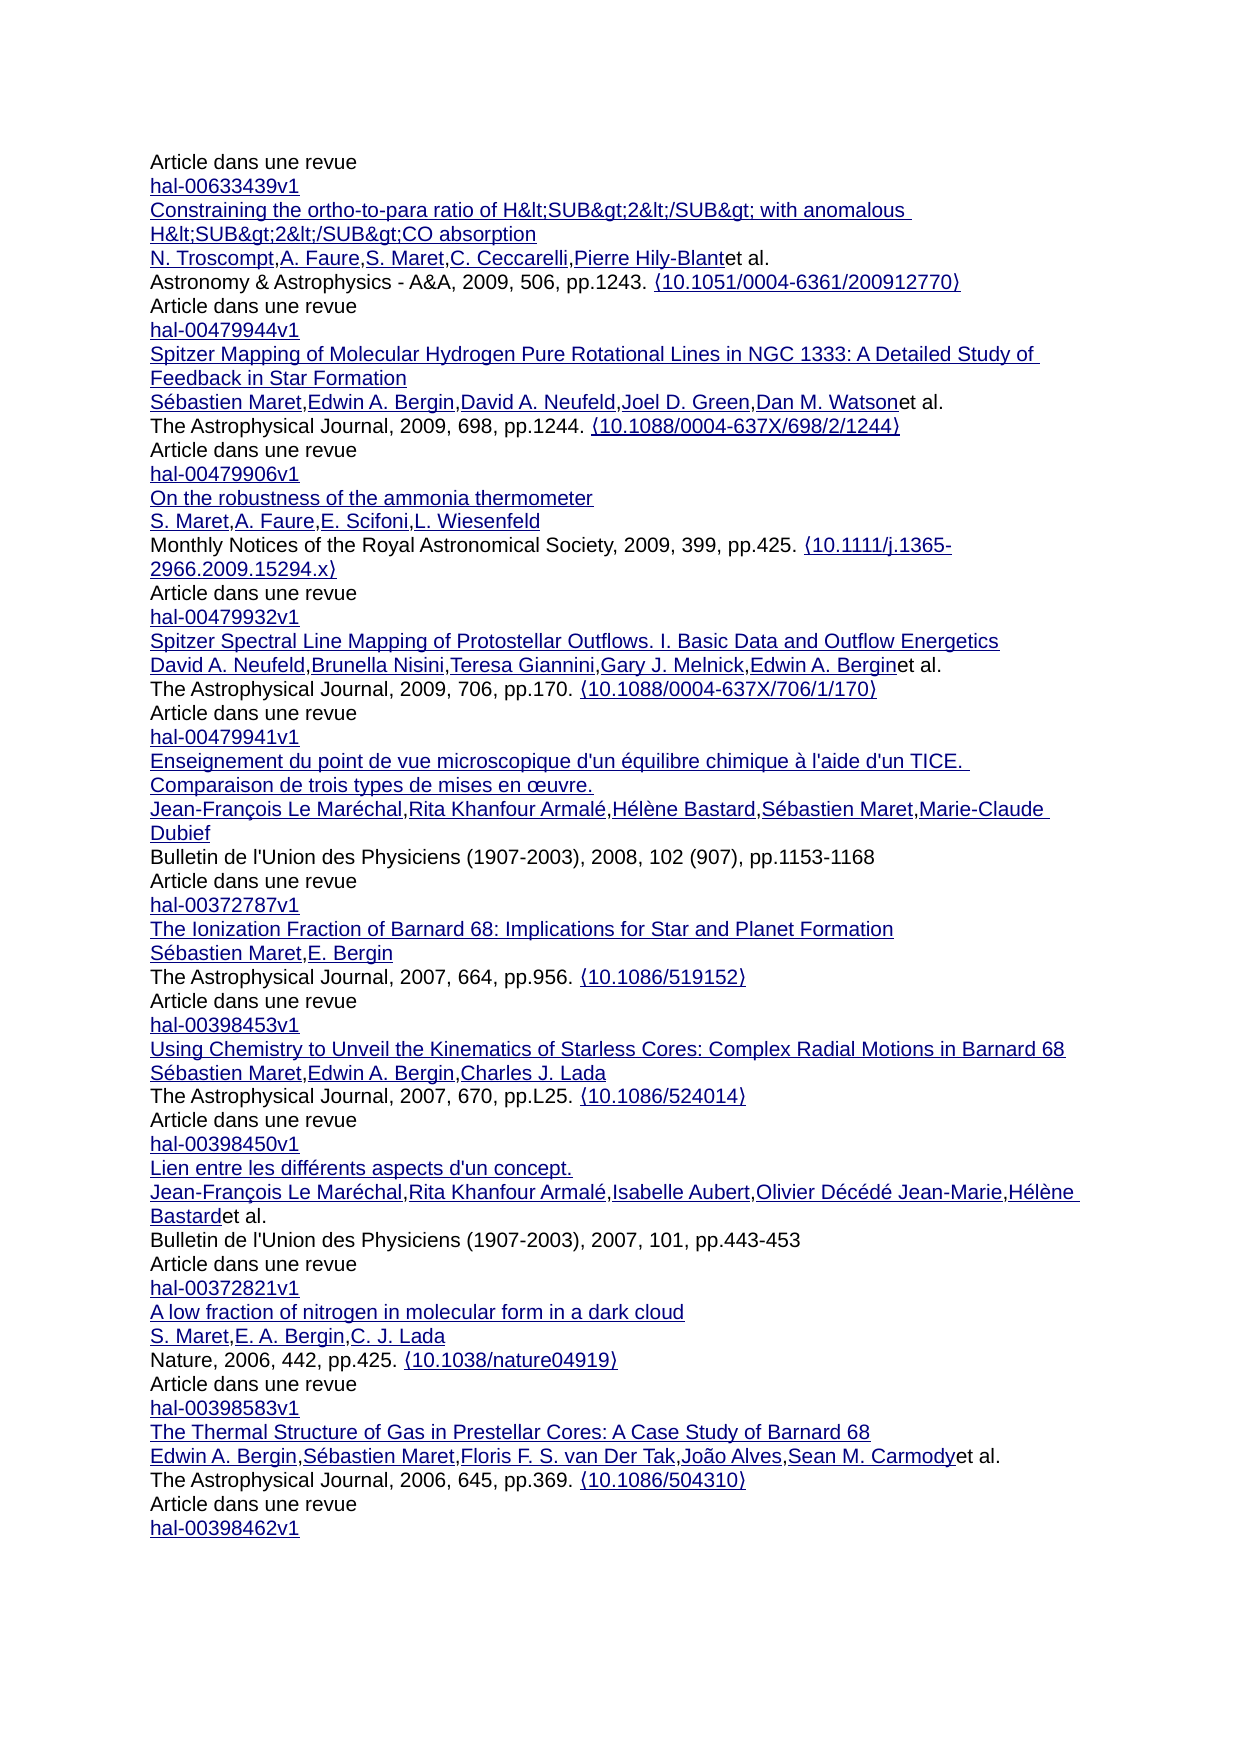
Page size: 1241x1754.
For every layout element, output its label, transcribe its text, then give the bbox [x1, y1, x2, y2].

table_cell Using Chemistry to Unveil the Kinematics of Starless Cores: Complex Radial Motions in Barnard 68 Sébastien Maret,Edwin A. Bergin,Charles J. Lada The Astrophysical Journal, 2007, 670, pp.L25. ⟨10.1086/524014⟩ Article dans une revue hal-00398450v1 [150, 1036, 1090, 1156]
table_cell Enseignement du point de vue microscopique d'un équilibre chimique à l'aide d'un TICE. Comparaison de trois types de mises en œuvre. Jean-François Le Maréchal,Rita Khanfour Armalé,Hélène Bastard,Sébastien Maret,Marie-Claude Dubief Bulletin de l'Union des Physiciens (1907-2003), 2008, 102 (907), pp.1153-1168 Article dans une revue hal-00372787v1 [150, 749, 1090, 917]
table_cell Constraining the ortho-to-para ratio of H&lt;SUB&gt;2&lt;/SUB&gt; with anomalous H&lt;SUB&gt;2&lt;/SUB&gt;CO absorption N. Troscompt,A. Faure,S. Maret,C. Ceccarelli,Pierre Hily-Blantet al. Astronomy & Astrophysics - A&A, 2009, 506, pp.1243. ⟨10.1051/0004-6361/200912770⟩ Article dans une revue hal-00479944v1 [150, 198, 1090, 342]
table_cell The Thermal Structure of Gas in Prestellar Cores: A Case Study of Barnard 68 Edwin A. Bergin,Sébastien Maret,Floris F. S. van Der Tak,João Alves,Sean M. Carmodyet al. The Astrophysical Journal, 2006, 645, pp.369. ⟨10.1086/504310⟩ Article dans une revue hal-00398462v1 [150, 1420, 1090, 1539]
table_cell On the robustness of the ammonia thermometer S. Maret,A. Faure,E. Scifoni,L. Wiesenfeld Monthly Notices of the Royal Astronomical Society, 2009, 399, pp.425. ⟨10.1111/j.1365-2966.2009.15294.x⟩ Article dans une revue hal-00479932v1 [150, 485, 1090, 629]
table_cell A low fraction of nitrogen in molecular form in a dark cloud S. Maret,E. A. Bergin,C. J. Lada Nature, 2006, 442, pp.425. ⟨10.1038/nature04919⟩ Article dans une revue hal-00398583v1 [150, 1300, 1090, 1420]
table_cell Lien entre les différents aspects d'un concept. Jean-François Le Maréchal,Rita Khanfour Armalé,Isabelle Aubert,Olivier Décédé Jean-Marie,Hélène Bastardet al. Bulletin de l'Union des Physiciens (1907-2003), 2007, 101, pp.443-453 Article dans une revue hal-00372821v1 [150, 1156, 1090, 1300]
table_cell The Ionization Fraction of Barnard 68: Implications for Star and Planet Formation Sébastien Maret,E. Bergin The Astrophysical Journal, 2007, 664, pp.956. ⟨10.1086/519152⟩ Article dans une revue hal-00398453v1 [150, 917, 1090, 1036]
table_cell Article dans une revue hal-00633439v1 [150, 150, 1090, 198]
table_cell Spitzer Mapping of Molecular Hydrogen Pure Rotational Lines in NGC 1333: A Detailed Study of Feedback in Star Formation Sébastien Maret,Edwin A. Bergin,David A. Neufeld,Joel D. Green,Dan M. Watsonet al. The Astrophysical Journal, 2009, 698, pp.1244. ⟨10.1088/0004-637X/698/2/1244⟩ Article dans une revue hal-00479906v1 [150, 342, 1090, 485]
table_cell Spitzer Spectral Line Mapping of Protostellar Outflows. I. Basic Data and Outflow Energetics David A. Neufeld,Brunella Nisini,Teresa Giannini,Gary J. Melnick,Edwin A. Berginet al. The Astrophysical Journal, 2009, 706, pp.170. ⟨10.1088/0004-637X/706/1/170⟩ Article dans une revue hal-00479941v1 [150, 629, 1090, 749]
